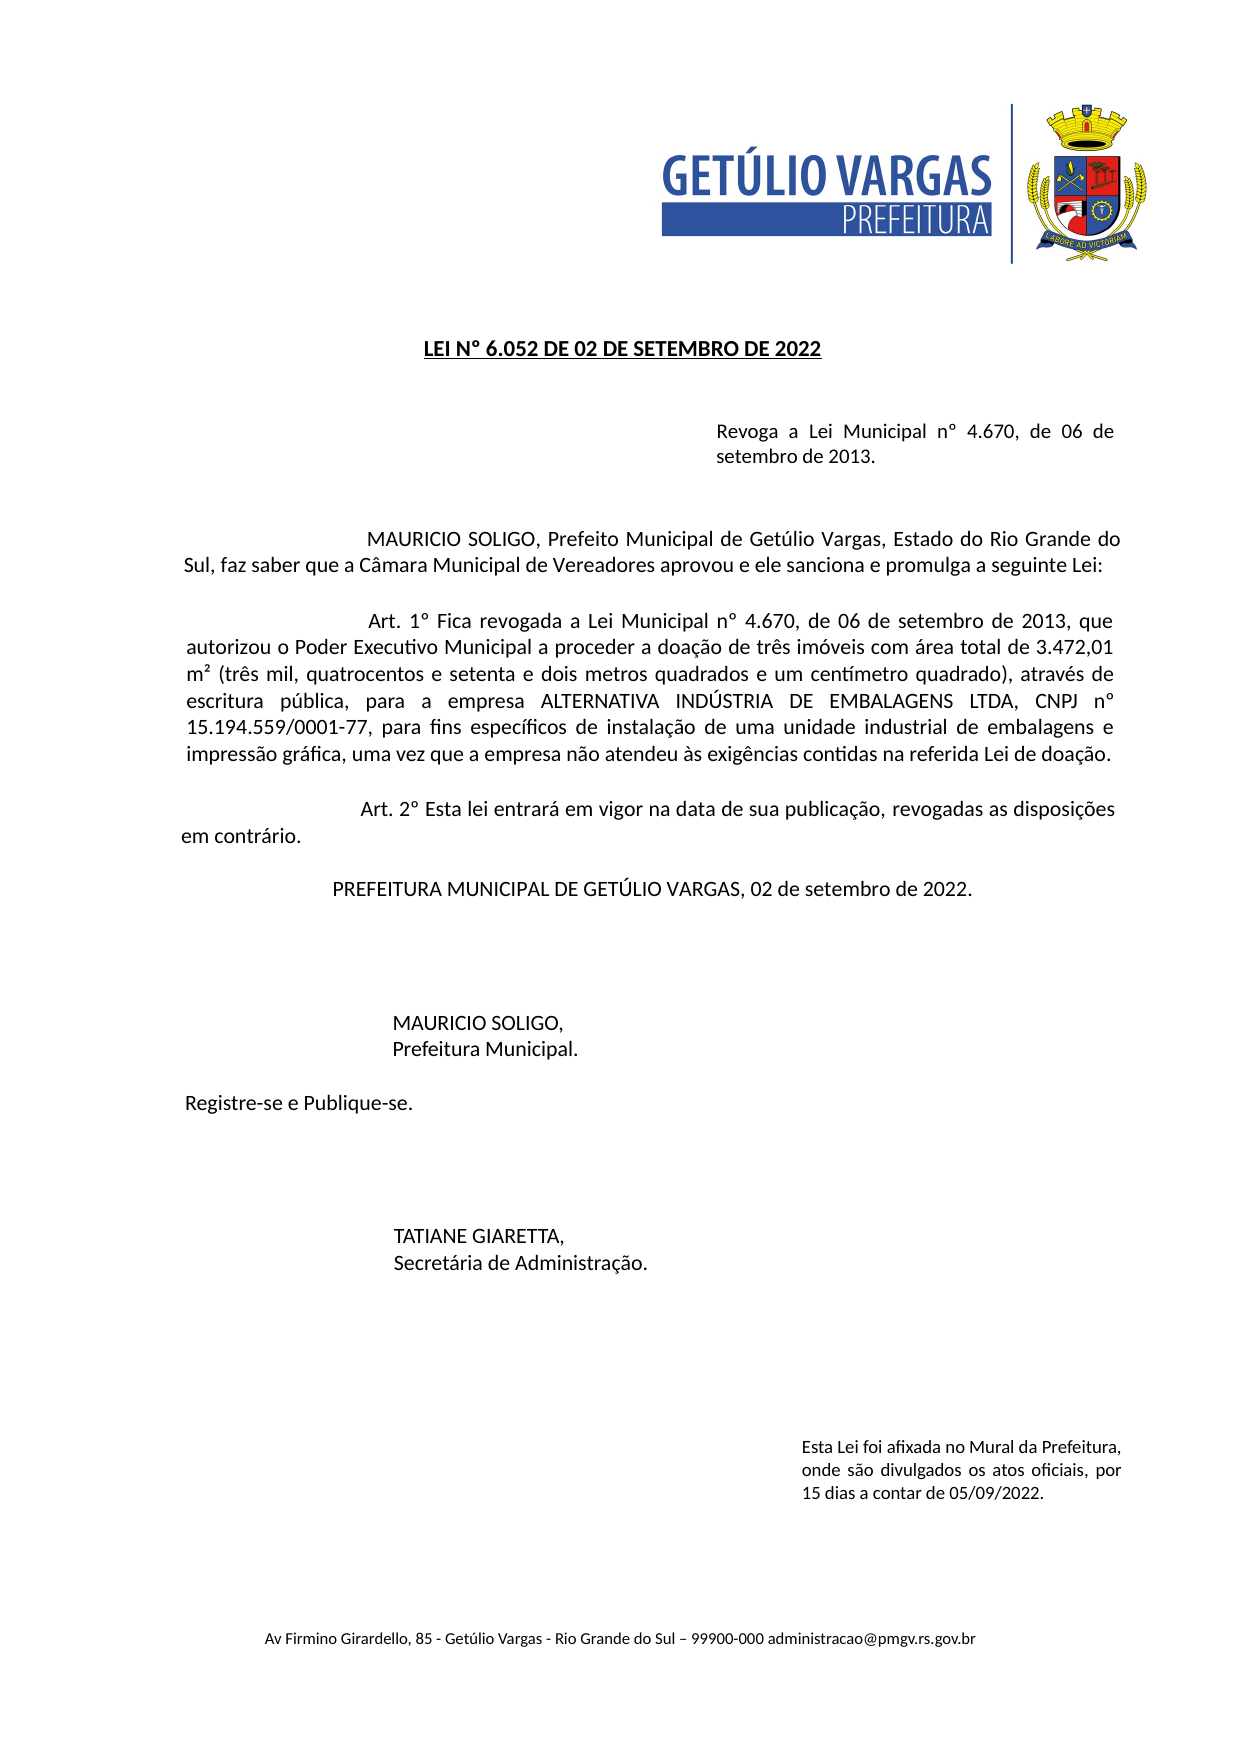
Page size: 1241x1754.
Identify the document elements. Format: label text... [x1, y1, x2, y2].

text MAURICIO SOLIGO, Prefeito Municipal de Getúlio Vargas, Estado do Rio Grande do Sul, faz saber que a Câmara Municipal de Vereadores aprovou e ele sanciona e promulga a seguinte Lei: [183, 525, 1122, 578]
text Art. 2º Esta lei entrará em vigor na data de sua publicação, revogadas as disposições em contrário. [181, 796, 1115, 849]
text Registre-se e Publique-se. [183, 1089, 1122, 1116]
text LEI Nº 6.052 DE 02 DE SETEMBRO DE 2022 [6, 334, 1239, 362]
text PREFEITURA MUNICIPAL DE GETÚLIO VARGAS, 02 de setembro de 2022. [183, 849, 1122, 902]
text Art. 1º Fica revogada a Lei Municipal nº 4.670, de 06 de setembro de 2013, que autorizou o Poder Executivo Municipal a proceder a doação de três imóveis com área total de 3.472,01 m² (três mil, quatrocentos e setenta e dois metros quadrados e um centímetro quadrado), através de escritura pública, para a empresa ALTERNATIVA INDÚSTRIA DE EMBALAGENS LTDA, CNPJ nº 15.194.559/0001-77, para fins específicos de instalação de uma unidade industrial de embalagens e impressão gráfica, uma vez que a empresa não atendeu às exigências contidas na referida Lei de doação. [186, 607, 1115, 767]
text TATIANE GIARETTA, [183, 1222, 1122, 1249]
text MAURICIO SOLIGO, [183, 1009, 1122, 1036]
text Prefeitura Municipal. [183, 1036, 1122, 1062]
text Esta Lei foi afixada no Mural da Prefeitura, onde são divulgados os atos oficiais, por 15 dias a contar de 05/09/2022. [802, 1436, 1122, 1504]
text Revoga a Lei Municipal nº 4.670, de 06 de setembro de 2013. [716, 418, 1115, 469]
text Secretária de Administração. [183, 1249, 1122, 1276]
